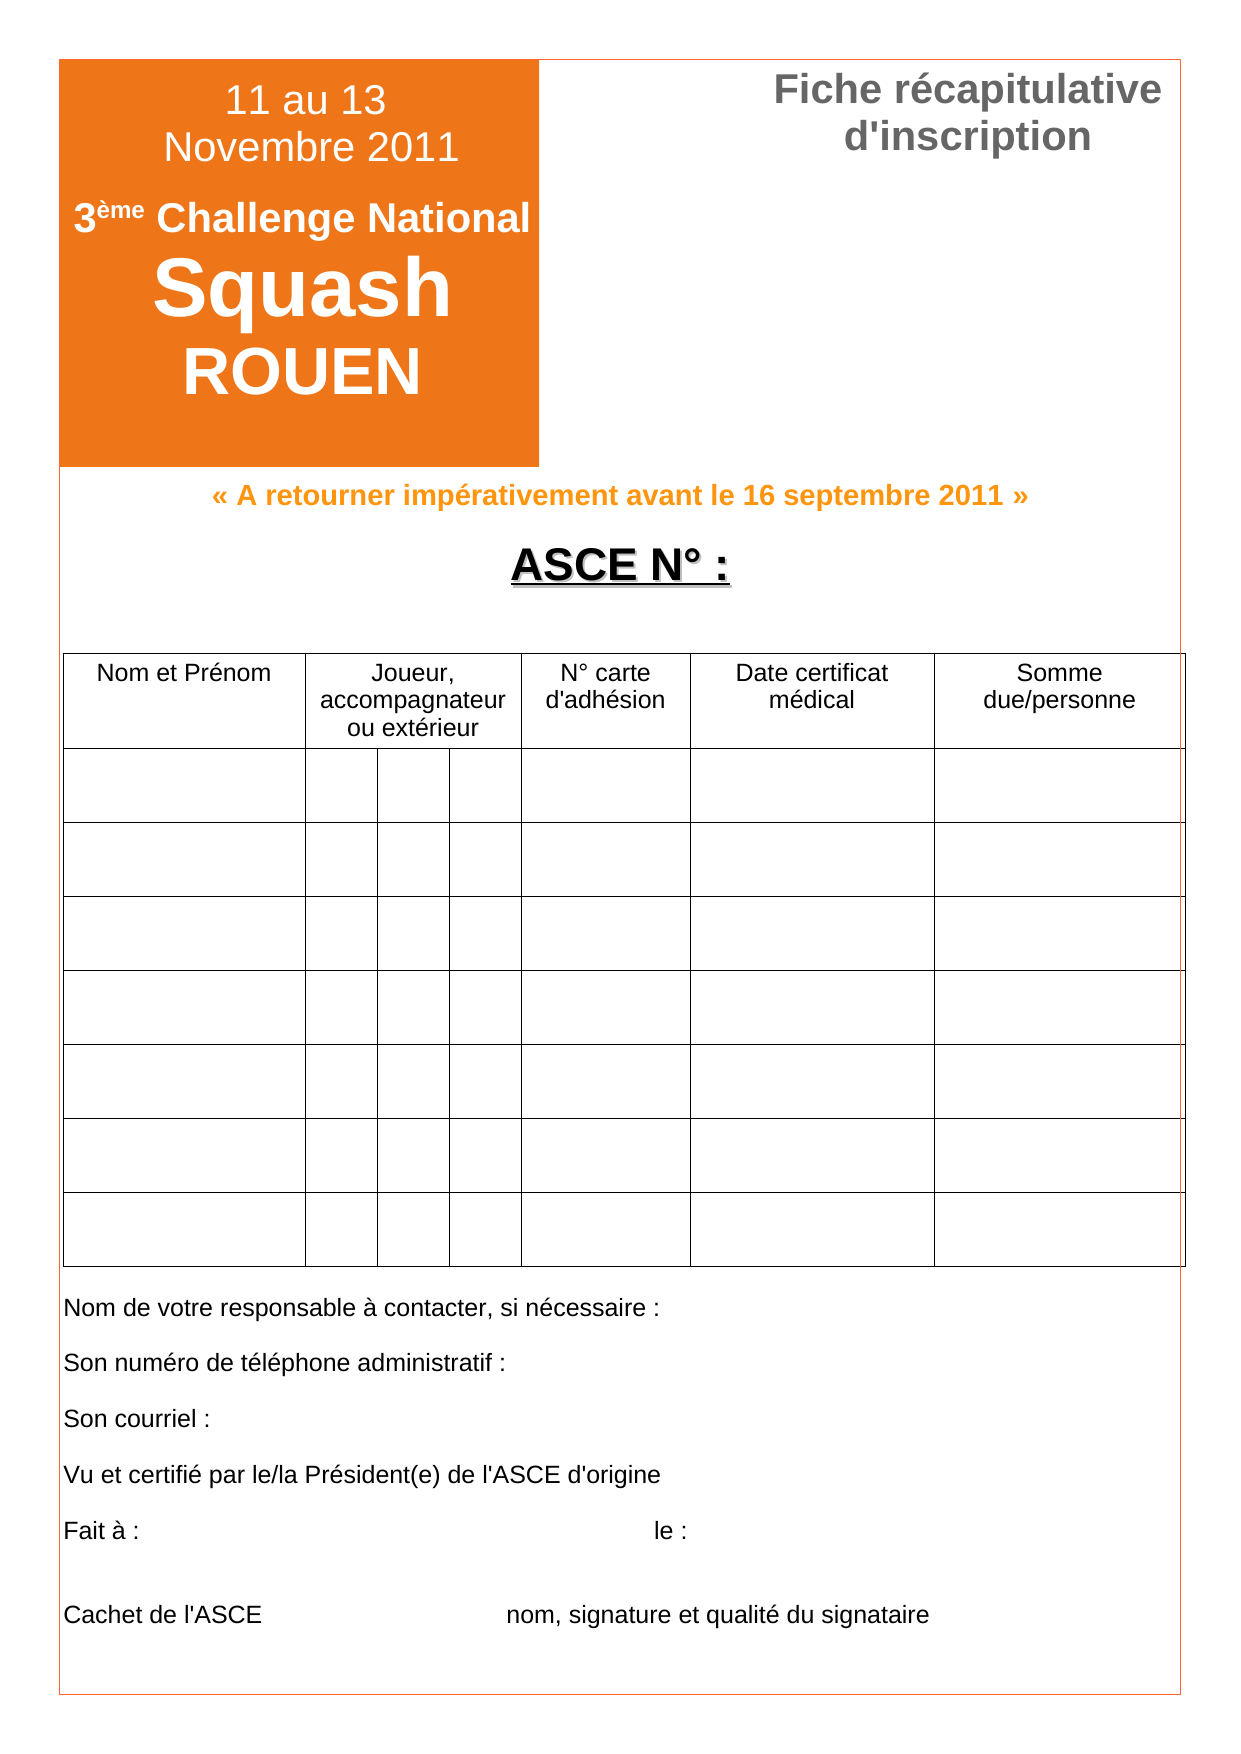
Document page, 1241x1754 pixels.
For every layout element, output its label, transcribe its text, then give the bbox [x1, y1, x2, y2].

table_cell [378, 1193, 449, 1266]
table_cell [306, 1193, 377, 1266]
text Son numéro de téléphone administratif : [63, 1349, 1177, 1377]
text Fait à : le : [63, 1517, 1177, 1545]
table_cell [306, 749, 377, 822]
table_cell [378, 971, 449, 1044]
table_cell [450, 1119, 521, 1192]
table_cell [378, 1045, 449, 1118]
table_cell [691, 749, 934, 822]
table_cell [378, 823, 449, 896]
table_cell [691, 971, 934, 1044]
table_cell [691, 1193, 934, 1266]
table_cell [64, 897, 305, 970]
text Vu et certifié par le/la Président(e) de l'ASCE d'origine [63, 1461, 1177, 1489]
table_cell [64, 823, 305, 896]
table_cell [522, 1045, 690, 1118]
table_cell [1181, 1119, 1185, 1192]
text Nom de votre responsable à contacter, si nécessaire : [63, 1293, 1177, 1321]
table_cell [691, 1045, 934, 1118]
table_header Nom et Prénom [64, 654, 305, 748]
table_cell [935, 749, 1180, 822]
table_cell [378, 749, 449, 822]
table_cell [691, 1119, 934, 1192]
table_cell [935, 1045, 1180, 1118]
table_header [1181, 654, 1185, 748]
table_cell [64, 749, 305, 822]
table_cell [1181, 971, 1185, 1044]
table_cell [378, 1119, 449, 1192]
table_cell [306, 1045, 377, 1118]
table_cell [1181, 823, 1185, 896]
table_cell [935, 1193, 1180, 1266]
table_cell [450, 971, 521, 1044]
table_cell [450, 897, 521, 970]
table_cell [306, 823, 377, 896]
table_cell [935, 1119, 1180, 1192]
table_cell [64, 971, 305, 1044]
table_header Somme due/personne [935, 654, 1180, 748]
table_header Date certificat médical [691, 654, 934, 748]
table_cell [522, 749, 690, 822]
table_cell [64, 1193, 305, 1266]
table_header Joueur, accompagnateur ou extérieur [306, 654, 521, 748]
table_cell [450, 823, 521, 896]
table_cell [450, 1193, 521, 1266]
table_cell [522, 971, 690, 1044]
table_cell [1181, 897, 1185, 970]
table_cell [378, 897, 449, 970]
table_cell [1181, 749, 1185, 822]
table_cell [522, 1119, 690, 1192]
table_cell [522, 823, 690, 896]
table_cell [691, 823, 934, 896]
table_cell [64, 1119, 305, 1192]
table_cell [450, 749, 521, 822]
table_header N° carte d'adhésion [522, 654, 690, 748]
table_cell [306, 1119, 377, 1192]
table_cell [935, 971, 1180, 1044]
table_cell [306, 971, 377, 1044]
table_cell [935, 897, 1180, 970]
table_cell [450, 1045, 521, 1118]
table_cell [306, 897, 377, 970]
table_cell [691, 897, 934, 970]
text Cachet de l'ASCE nom, signature et qualité du signataire [63, 1601, 1177, 1628]
table_cell [935, 823, 1180, 896]
table_cell [64, 1045, 305, 1118]
table_cell [522, 897, 690, 970]
table_cell [522, 1193, 690, 1266]
text ASCE N° : [63, 539, 1177, 590]
table_cell [1181, 1193, 1185, 1266]
table_cell [1181, 1045, 1185, 1118]
picture [60, 60, 540, 467]
text « A retourner impérativement avant le 16 septembre 2011 » [63, 479, 1177, 511]
text Son courriel : [63, 1405, 1177, 1433]
